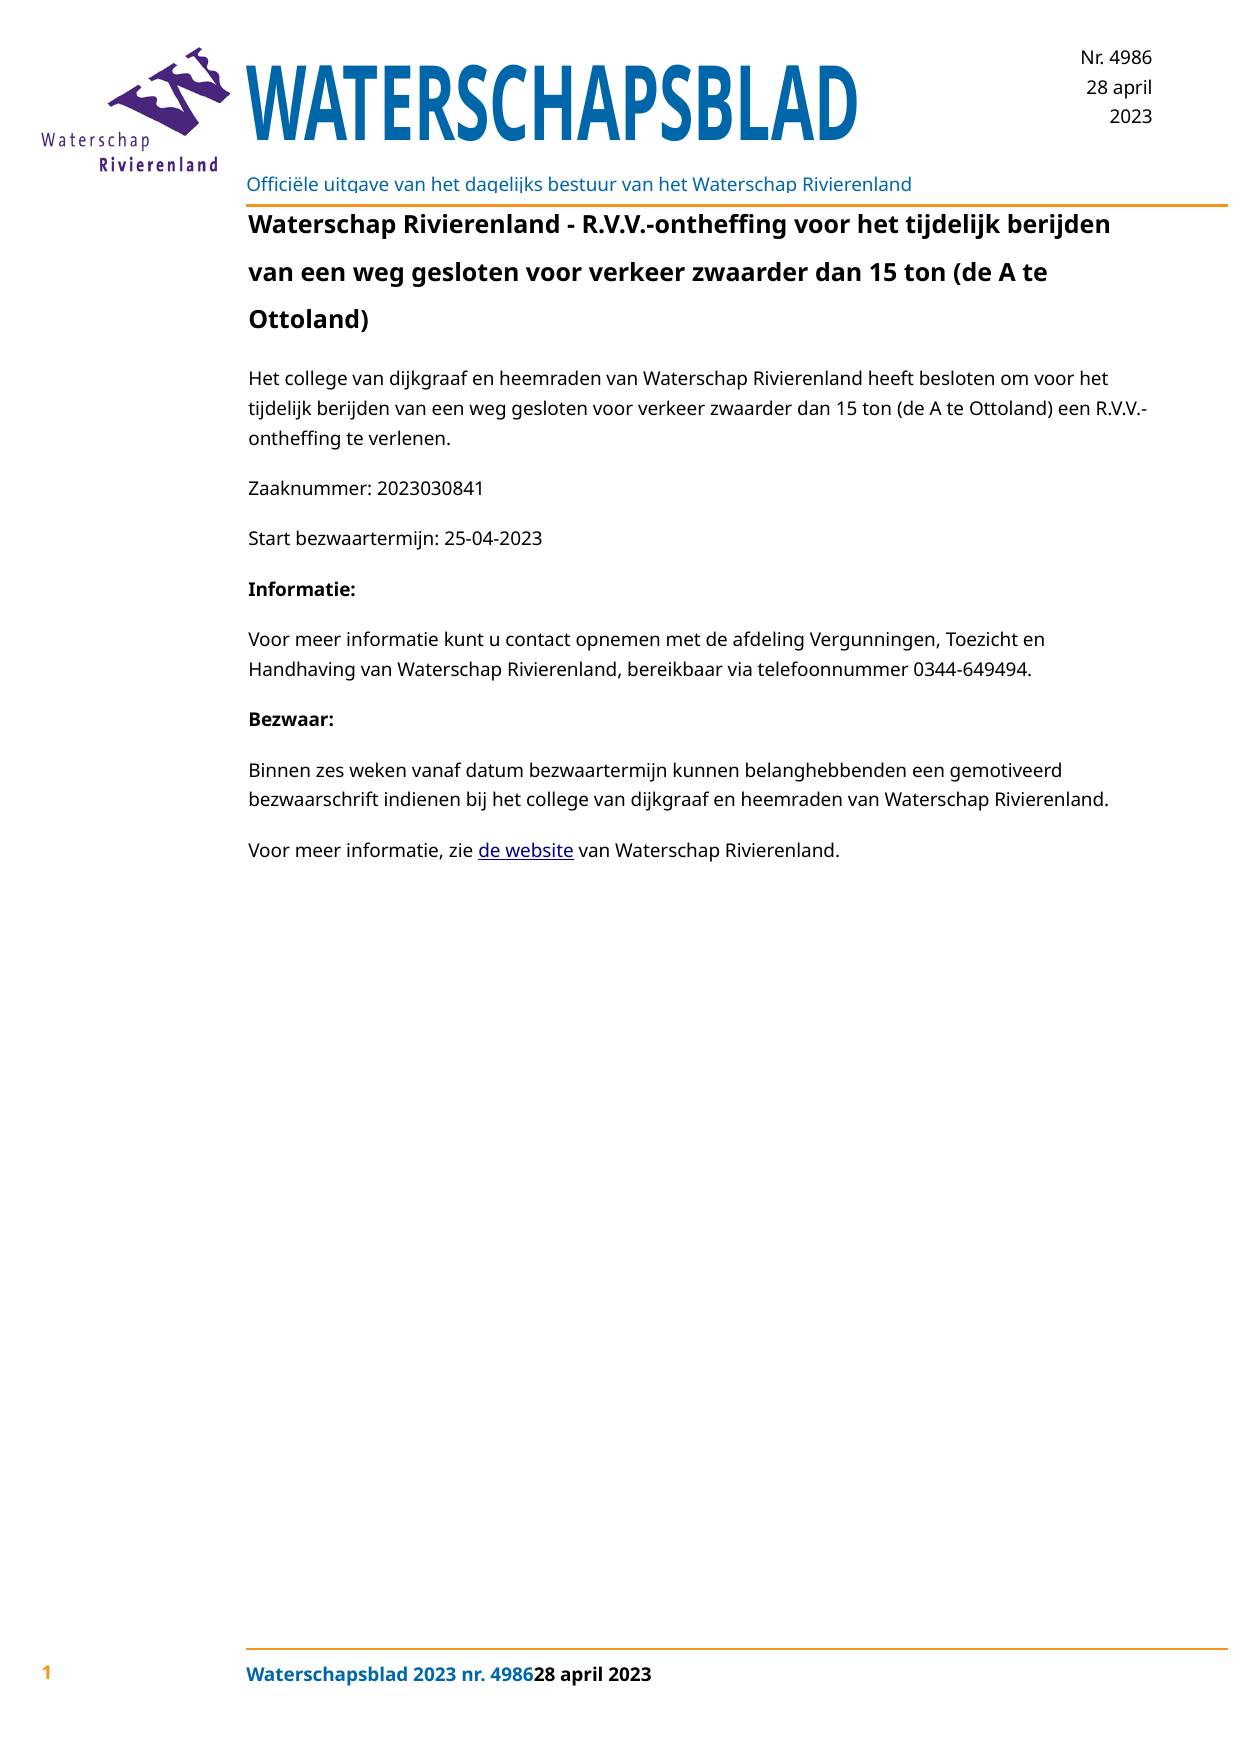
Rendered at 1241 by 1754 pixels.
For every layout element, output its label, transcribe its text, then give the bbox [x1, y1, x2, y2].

text Binnen zes weken vanaf datum bezwaartermijn kunnen belanghebbenden een gemotiveerd bezwaarschrift indienen bij het college van dijkgraaf en heemraden van Waterschap Rivierenland. [248, 757, 1152, 812]
text Start bezwaartermijn: 25-04-2023 [248, 526, 1152, 551]
picture [41, 47, 231, 172]
text Zaaknummer: 2023030841 [248, 475, 1152, 501]
text Voor meer informatie, zie de website van Waterschap Rivierenland. [248, 837, 1152, 862]
text Waterschap Rivierenland - R.V.V.-ontheffing voor het tijdelijk berijden van een weg gesloten voor verkeer zwaarder dan 15 ton (de A te Ottoland) [248, 207, 1152, 336]
text Voor meer informatie kunt u contact opnemen met de afdeling Vergunningen, Toezicht en Handhaving van Waterschap Rivierenland, bereikbaar via telefoonnummer 0344-649494. [248, 626, 1152, 682]
text Bezwaar: [248, 706, 1152, 732]
text Het college van dijkgraaf en heemraden van Waterschap Rivierenland heeft besloten om voor het tijdelijk berijden van een weg gesloten voor verkeer zwaarder dan 15 ton (de A te Ottoland) een R.V.V.-ontheffing te verlenen. [248, 366, 1152, 450]
text Informatie: [248, 576, 1152, 602]
